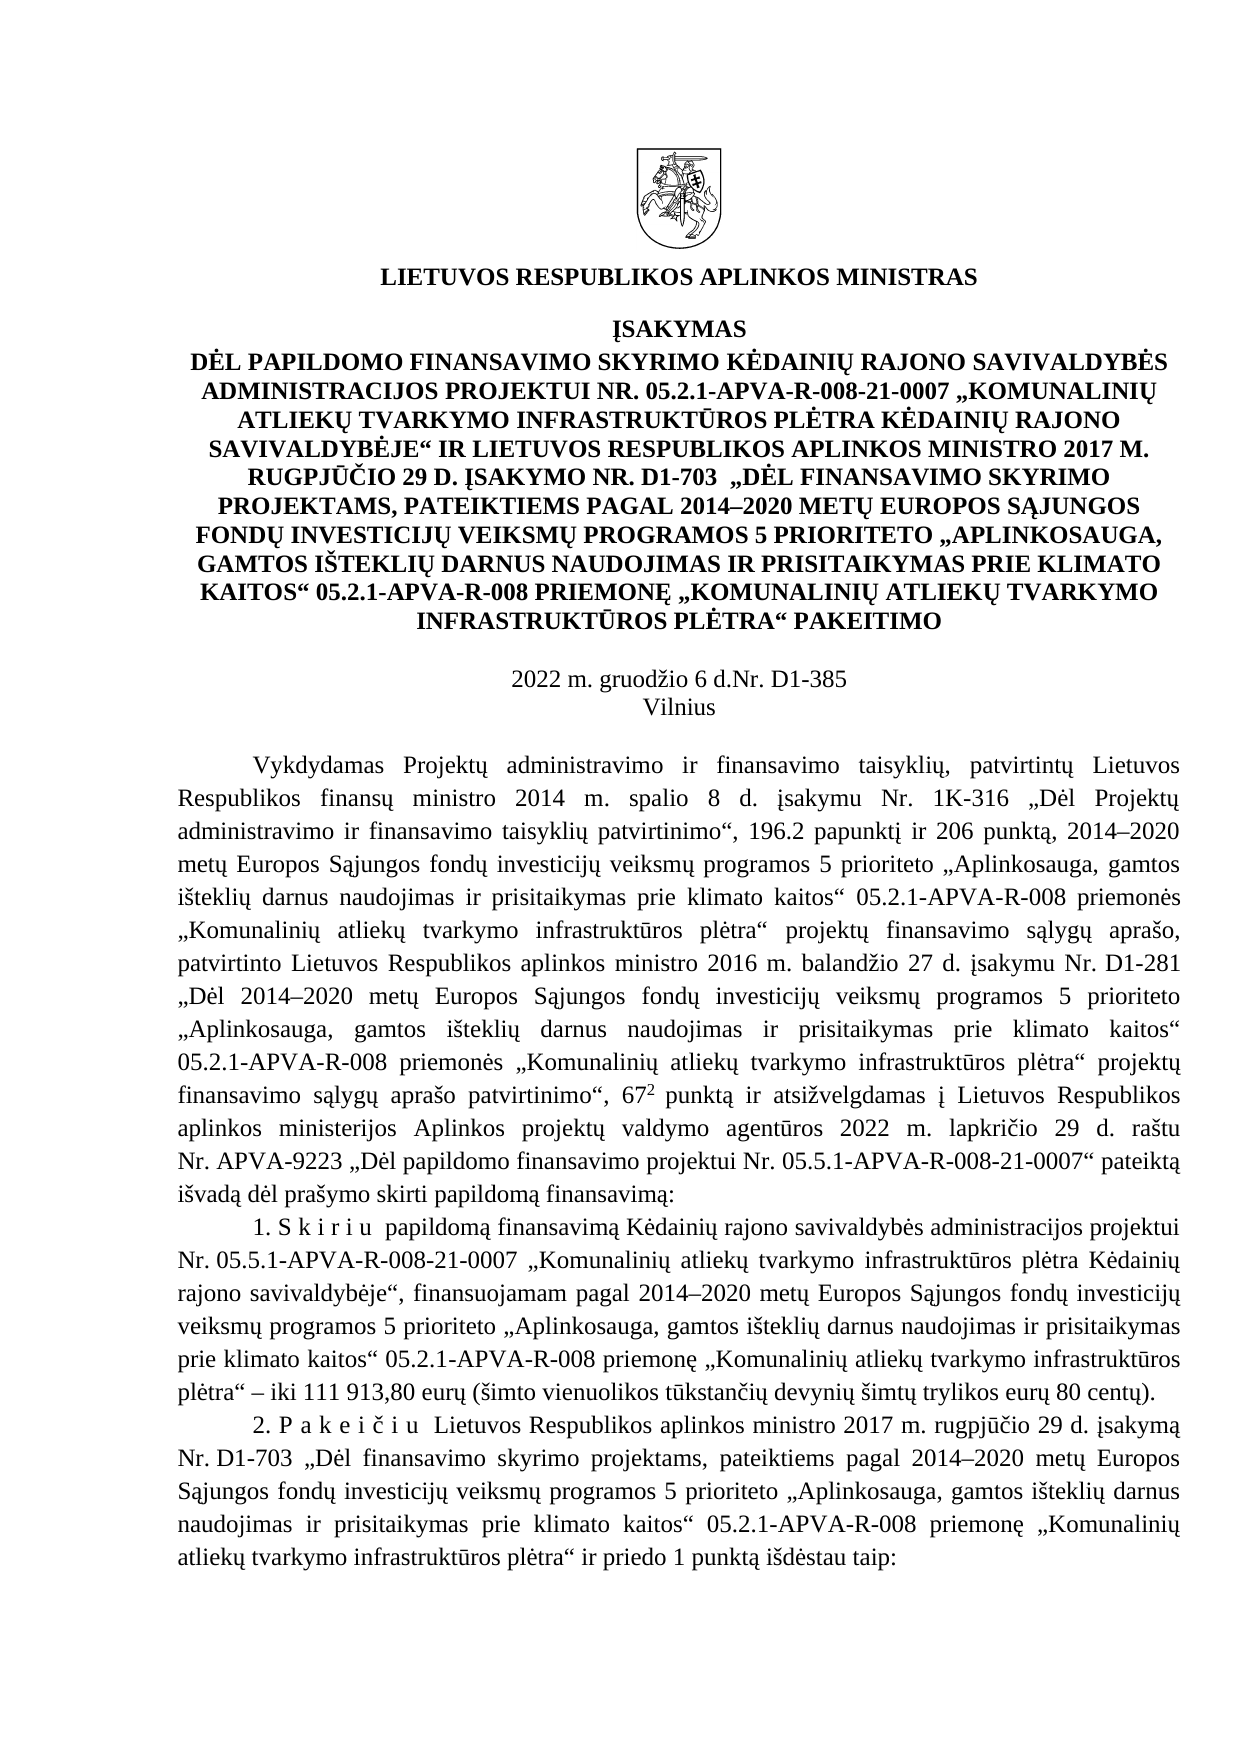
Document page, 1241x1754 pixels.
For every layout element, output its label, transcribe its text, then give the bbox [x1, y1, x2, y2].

text 2022 m. gruodžio 6 d.Nr. D1-385 [177, 664, 1181, 692]
text LIETUVOS RESPUBLIKOS APLINKOS MINISTRAS [177, 262, 1181, 290]
text 2. P a k e i č i u Lietuvos Respublikos aplinkos ministro 2017 m. rugpjūčio 29 d. įsakymą Nr. D1‑703 „Dėl finansavimo skyrimo projektams, pateiktiems pagal 2014–2020 metų Europos Sąjungos fondų investicijų veiksmų programos 5 prioriteto „Aplinkosauga, gamtos išteklių darnus naudojimas ir prisitaikymas prie klimato kaitos“ 05.2.1-APVA-R-008 priemonę „Komunalinių atliekų tvarkymo infrastruktūros plėtra“ ir priedo 1 punktą išdėstau taip: [177, 1410, 1181, 1571]
text DĖL PAPILDOMO FINANSAVIMO SKYRIMO KĖDAINIŲ RAJONO SAVIVALDYBĖS ADMINISTRACIJOS PROJEKTUI NR. 05.2.1-APVA-R-008-21-0007 „Komunalinių atliekų tvarkymo infrastruktūros plėtra Kėdainių rajono savivaldybėje“ IR LIETUVOS RESPUBLIKOS APLINKOS MINISTRO 2017 M. RUGPJŪČIO 29 D. ĮSAKYMO NR. D1-703 „DĖL FINANSAVIMO SKYRIMO PROJEKTAMS, PATEIKTIEMS PAGAL 2014–2020 METŲ EUROPOS SĄJUNGOS FONDŲ INVESTICIJŲ VEIKSMŲ PROGRAMOS 5 PRIORITETO „APLINKOSAUGA, GAMTOS IŠTEKLIŲ DARNUS NAUDOJIMAS IR PRISITAIKYMAS PRIE KLIMATO KAITOS“ 05.2.1-APVA-R-008 PRIEMONĘ „KOMUNALINIŲ ATLIEKŲ TVARKYMO INFRASTRUKTŪROS PLĖTRA“ PAKEITIMO [177, 347, 1181, 635]
text Vykdydamas Projektų administravimo ir finansavimo taisyklių, patvirtintų Lietuvos Respublikos finansų ministro 2014 m. spalio 8 d. įsakymu Nr. 1K-316 „Dėl Projektų administravimo ir finansavimo taisyklių patvirtinimo“, 196.2 papunktį ir 206 punktą, 2014–2020 metų Europos Sąjungos fondų investicijų veiksmų programos 5 prioriteto „Aplinkosauga, gamtos išteklių darnus naudojimas ir prisitaikymas prie klimato kaitos“ 05.2.1‑APVA‑R‑008 priemonės „Komunalinių atliekų tvarkymo infrastruktūros plėtra“ projektų finansavimo sąlygų aprašo, patvirtinto Lietuvos Respublikos aplinkos ministro 2016 m. balandžio 27 d. įsakymu Nr. D1‑281 „Dėl 2014–2020 metų Europos Sąjungos fondų investicijų veiksmų programos 5 prioriteto „Aplinkosauga, gamtos išteklių darnus naudojimas ir prisitaikymas prie klimato kaitos“ 05.2.1‑APVA‑R‑008 priemonės „Komunalinių atliekų tvarkymo infrastruktūros plėtra“ projektų finansavimo sąlygų aprašo patvirtinimo“, 672 punktą ir atsižvelgdamas į Lietuvos Respublikos aplinkos ministerijos Aplinkos projektų valdymo agentūros 2022 m. lapkričio 29 d. raštu Nr. APVA‑9223 „Dėl papildomo finansavimo projektui Nr. 05.5.1-APVA-R-008-21-0007“ pateiktą išvadą dėl prašymo skirti papildomą finansavimą: [177, 750, 1181, 1208]
text ĮSAKYMAS [177, 314, 1181, 343]
text Vilnius [177, 692, 1181, 750]
text 1. S k i r i u papildomą finansavimą Kėdainių rajono savivaldybės administracijos projektui Nr. 05.5.1‑APVA‑R‑008‑21‑0007 „Komunalinių atliekų tvarkymo infrastruktūros plėtra Kėdainių rajono savivaldybėje“, finansuojamam pagal 2014–2020 metų Europos Sąjungos fondų investicijų veiksmų programos 5 prioriteto „Aplinkosauga, gamtos išteklių darnus naudojimas ir prisitaikymas prie klimato kaitos“ 05.2.1‑APVA‑R‑008 priemonę „Komunalinių atliekų tvarkymo infrastruktūros plėtra“ – iki 111 913,80 eurų (šimto vienuolikos tūkstančių devynių šimtų trylikos eurų 80 centų). [177, 1212, 1181, 1406]
